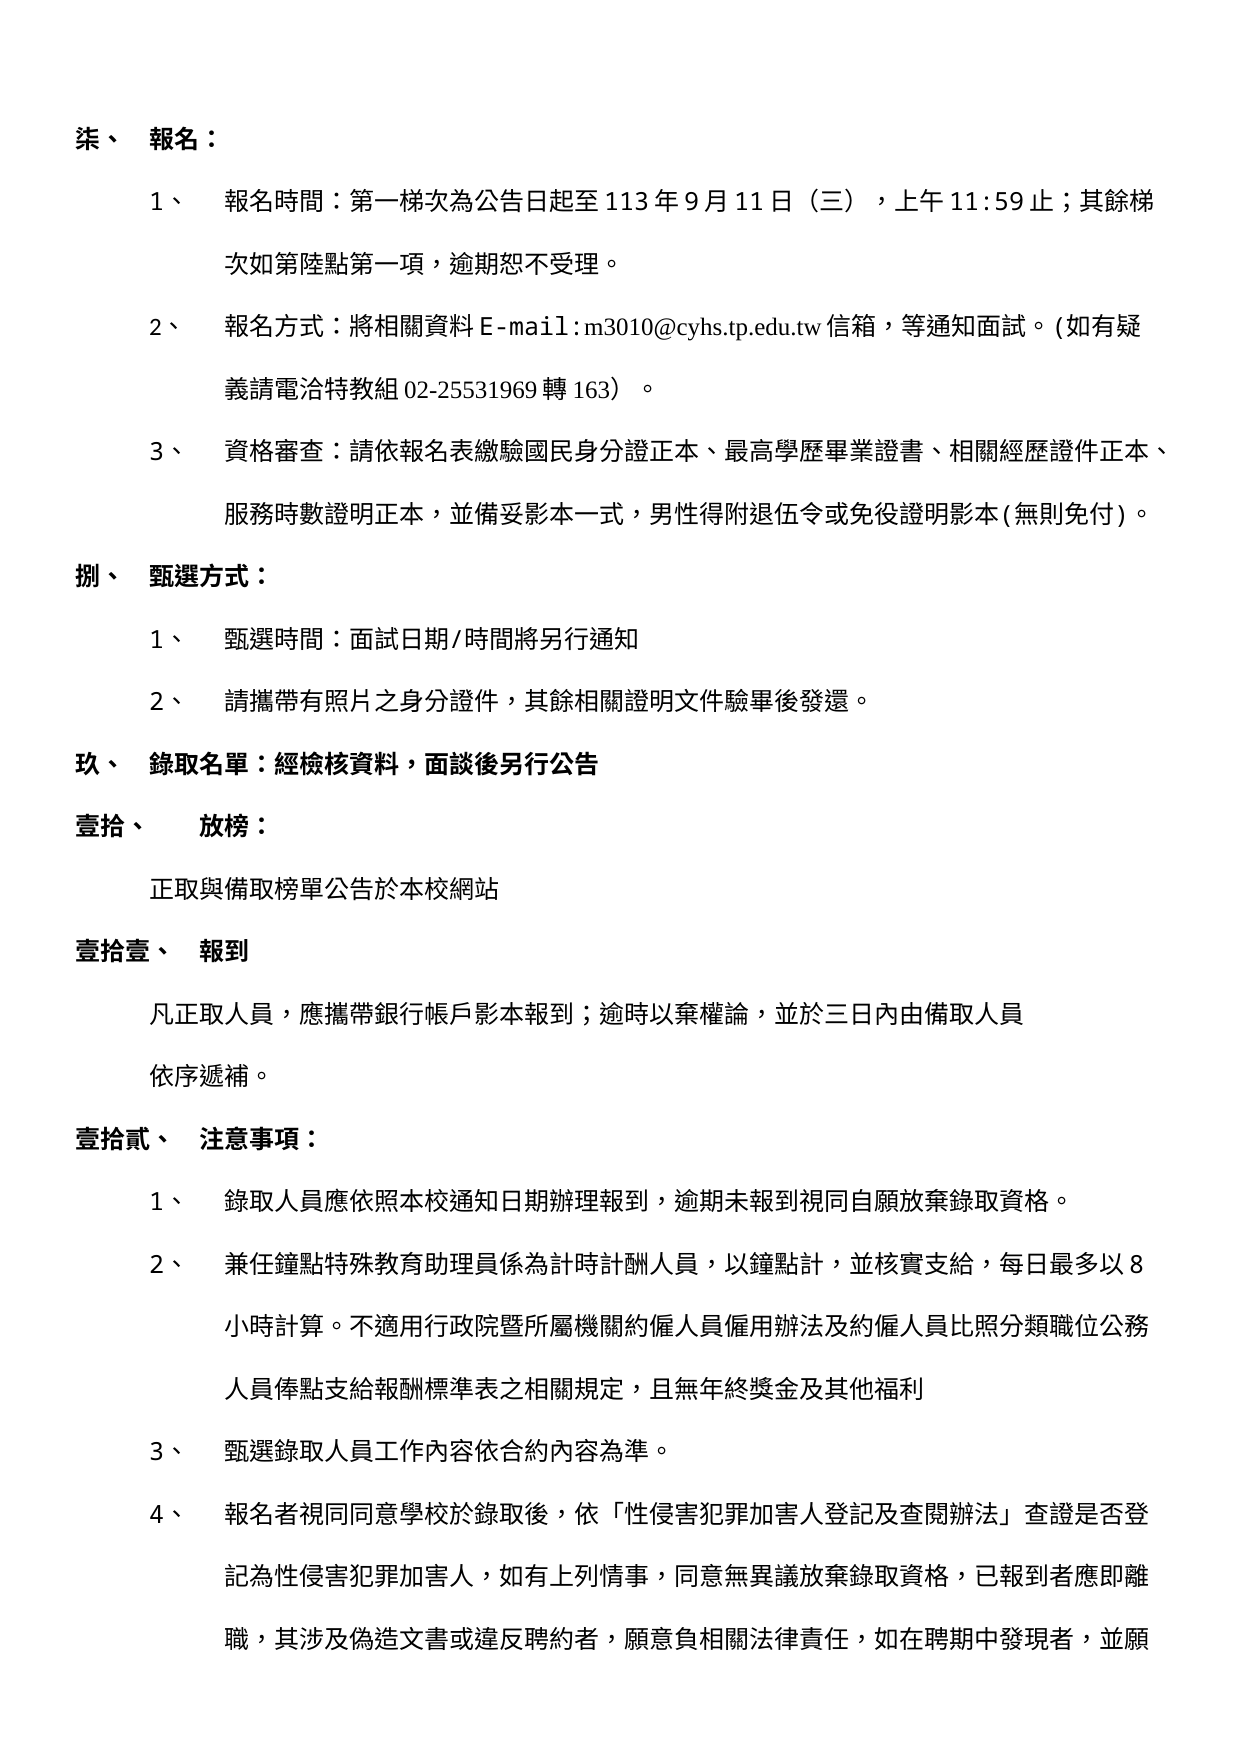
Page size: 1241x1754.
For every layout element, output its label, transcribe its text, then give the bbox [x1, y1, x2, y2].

list 兼任鐘點特殊教育助理員係為計時計酬人員，以鐘點計，並核實支給，每日最多以8小時計算。不適用行政院暨所屬機關約僱人員僱用辦法及約僱人員比照分類職位公務人員俸點支給報酬標準表之相關規定，且無年終獎金及其他福利 [149, 1221, 1165, 1408]
list 甄選時間：面試日期/時間將另行通知 [149, 596, 1165, 658]
list 錄取人員應依照本校通知日期辦理報到，逾期未報到視同自願放棄錄取資格。 [149, 1158, 1165, 1221]
list 報名時間：第一梯次為公告日起至113年9月11日（三），上午11:59止；其餘梯次如第陸點第一項，逾期恕不受理。 [149, 158, 1165, 283]
list 甄選錄取人員工作內容依合約內容為準。 [149, 1408, 1165, 1471]
text 凡正取人員，應攜帶銀行帳戶影本報到；逾時以棄權論，並於三日內由備取人員 [149, 971, 1165, 1033]
list 報到 [75, 908, 1165, 971]
list 請攜帶有照片之身分證件，其餘相關證明文件驗畢後發還。 [149, 658, 1165, 721]
list 資格審查：請依報名表繳驗國民身分證正本、最高學歷畢業證書、相關經歷證件正本、服務時數證明正本，並備妥影本一式，男性得附退伍令或免役證明影本(無則免付)。 [149, 408, 1165, 533]
list 報名： [75, 96, 1165, 158]
text 依序遞補。 [149, 1033, 1165, 1096]
list 放榜： [75, 783, 1165, 846]
list 錄取名單：經檢核資料，面談後另行公告 [75, 721, 1165, 783]
list 注意事項： [75, 1096, 1165, 1158]
list 報名方式：將相關資料E-mail:m3010@cyhs.tp.edu.tw信箱，等通知面試。(如有疑義請電洽特教組02-25531969轉163）。 [149, 283, 1165, 408]
text 正取與備取榜單公告於本校網站 [149, 846, 1165, 908]
list 甄選方式： [75, 533, 1165, 596]
list 報名者視同同意學校於錄取後，依「性侵害犯罪加害人登記及查閱辦法」查證是否登記為性侵害犯罪加害人，如有上列情事，同意無異議放棄錄取資格，已報到者應即離職，其涉及偽造文書或違反聘約者，願意負相關法律責任，如在聘期中發現者，並願 [149, 1471, 1165, 1658]
